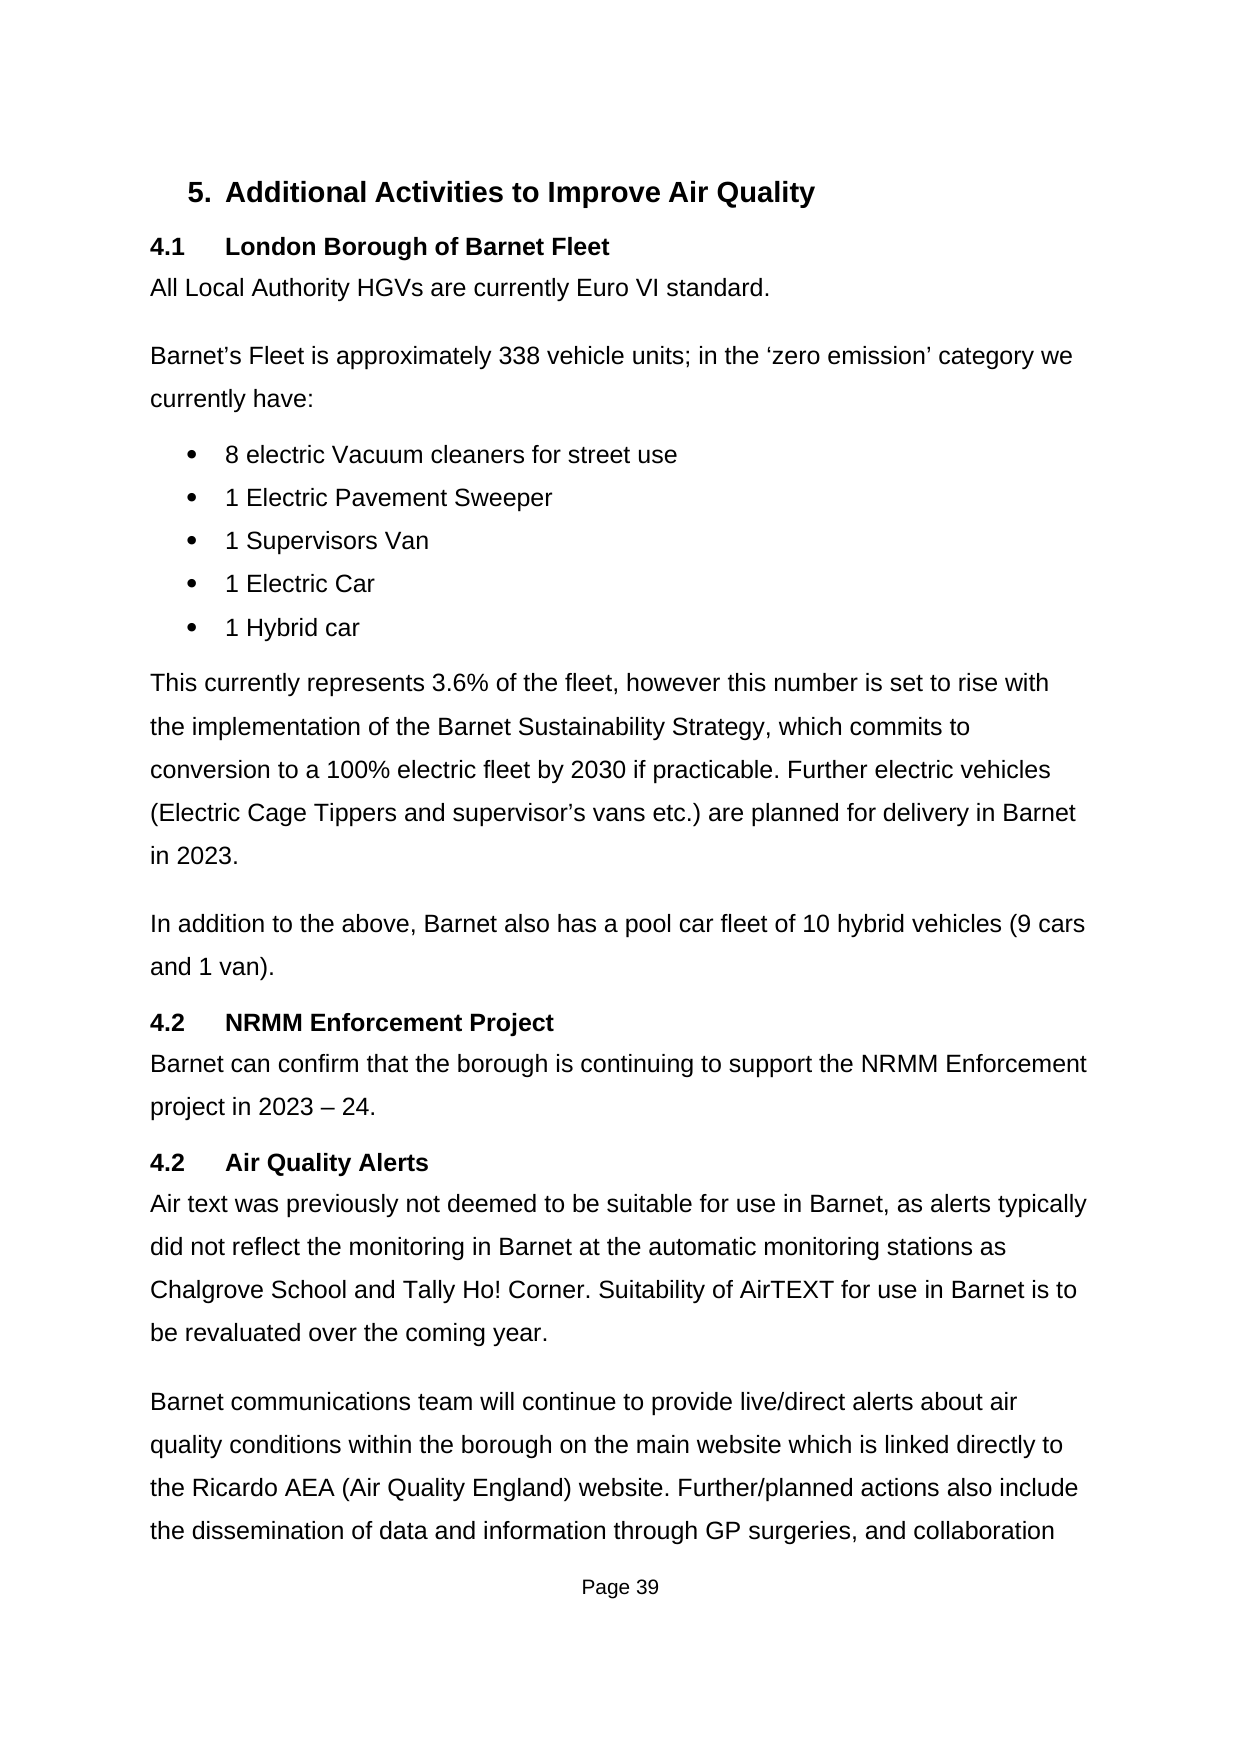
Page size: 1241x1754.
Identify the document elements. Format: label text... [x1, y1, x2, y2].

text Air text was previously not deemed to be suitable for use in Barnet, as alerts typically did not reflect the monitoring in Barnet at the automatic monitoring stations as Chalgrove School and Tally Ho! Corner. Suitability of AirTEXT for use in Barnet is to be revaluated over the coming year. [150, 1189, 1090, 1347]
text Barnet’s Fleet is approximately 338 vehicle units; in the ‘zero emission’ category we currently have: [150, 341, 1090, 413]
text Barnet communications team will continue to provide live/direct alerts about air quality conditions within the borough on the main website which is linked directly to the Ricardo AEA (Air Quality England) website. Further/planned actions also include the dissemination of data and information through GP surgeries, and collaboration [150, 1386, 1090, 1544]
list 8 electric Vacuum cleaners for street use [187, 440, 1090, 468]
subtitle 4.1 London Borough of Barnet Fleet [150, 232, 1090, 260]
list 1 Supervisors Van [187, 526, 1090, 555]
subtitle Additional Activities to Improve Air Quality [187, 175, 1090, 208]
list 1 Electric Car [187, 569, 1090, 598]
text This currently represents 3.6% of the fleet, however this number is set to rise with the implementation of the Barnet Sustainability Strategy, which commits to conversion to a 100% electric fleet by 2030 if practicable. Further electric vehicles (Electric Cage Tippers and supervisor’s vans etc.) are planned for delivery in Barnet in 2023. [150, 668, 1090, 869]
subtitle 4.2 NRMM Enforcement Project [150, 1008, 1090, 1036]
text Barnet can confirm that the borough is continuing to support the NRMM Enforcement project in 2023 – 24. [150, 1049, 1090, 1121]
text All Local Authority HGVs are currently Euro VI standard. [150, 273, 1090, 302]
list 1 Hybrid car [187, 613, 1090, 641]
subtitle 4.2 Air Quality Alerts [150, 1148, 1090, 1176]
list 1 Electric Pavement Sweeper [187, 483, 1090, 512]
text In addition to the above, Barnet also has a pool car fleet of 10 hybrid vehicles (9 cars and 1 van). [150, 909, 1090, 981]
